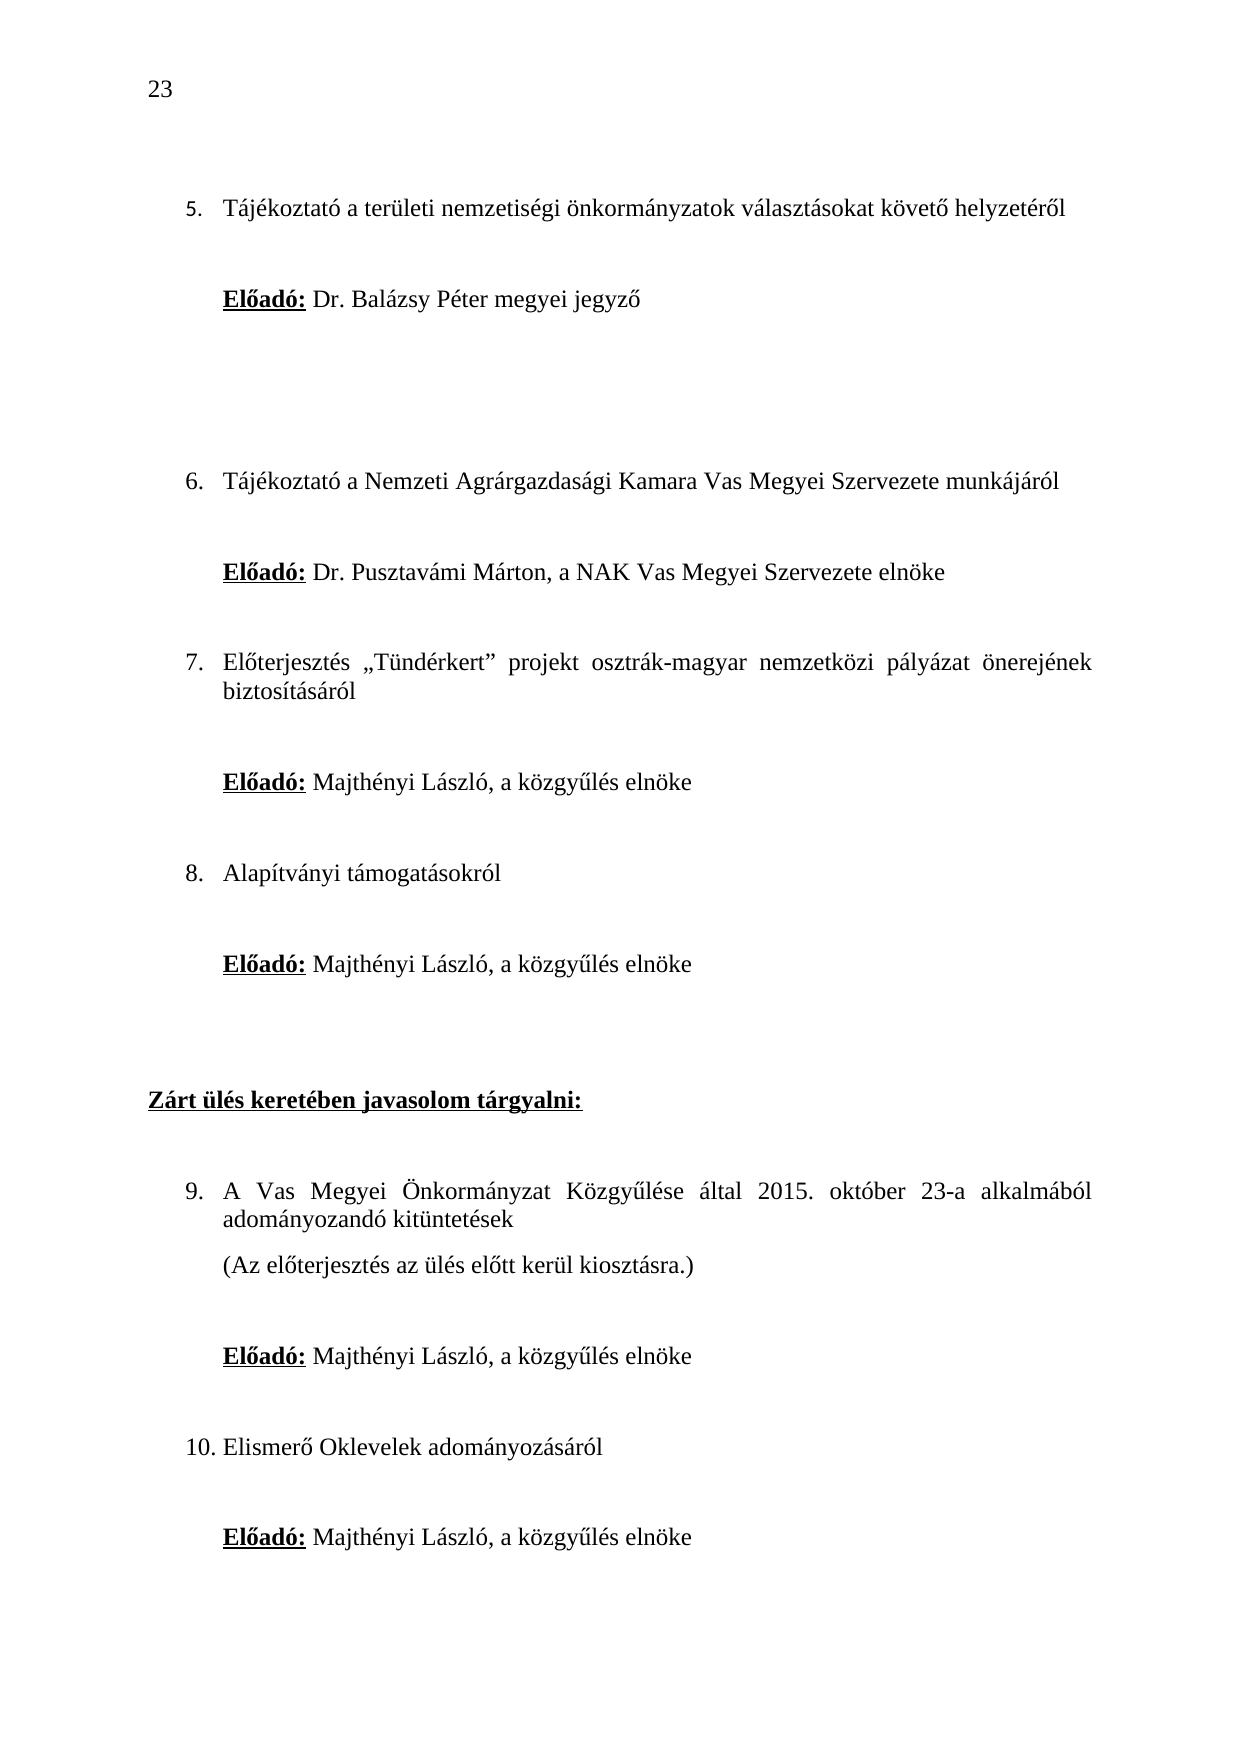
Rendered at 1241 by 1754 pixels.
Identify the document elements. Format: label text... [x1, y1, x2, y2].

list Előadó: Dr. Balázsy Péter megyei jegyző [223, 284, 1093, 313]
list Előadó: Majthényi László, a közgyűlés elnöke [223, 1522, 1093, 1551]
list (Az előterjesztés az ülés előtt kerül kiosztásra.) [223, 1250, 1093, 1279]
text Zárt ülés keretében javasolom tárgyalni: [148, 1085, 1093, 1114]
list Elismerő Oklevelek adományozásáról [185, 1432, 1093, 1460]
list Előadó: Majthényi László, a közgyűlés elnöke [223, 767, 1093, 796]
list Tájékoztató a Nemzeti Agrárgazdasági Kamara Vas Megyei Szervezete munkájáról [185, 466, 1093, 494]
list Tájékoztató a területi nemzetiségi önkormányzatok választásokat követő helyzetéről [185, 193, 1093, 222]
list A Vas Megyei Önkormányzat Közgyűlése által 2015. október 23-a alkalmából adományozandó kitüntetések [185, 1176, 1093, 1233]
list Előadó: Majthényi László, a közgyűlés elnöke [223, 1341, 1093, 1369]
list Alapítványi támogatásokról [185, 858, 1093, 887]
list Előadó: Dr. Pusztavámi Márton, a NAK Vas Megyei Szervezete elnöke [223, 557, 1093, 585]
list Előterjesztés „Tündérkert” projekt osztrák-magyar nemzetközi pályázat önerejének biztosításáról [185, 647, 1093, 705]
list Előadó: Majthényi László, a közgyűlés elnöke [223, 949, 1093, 977]
